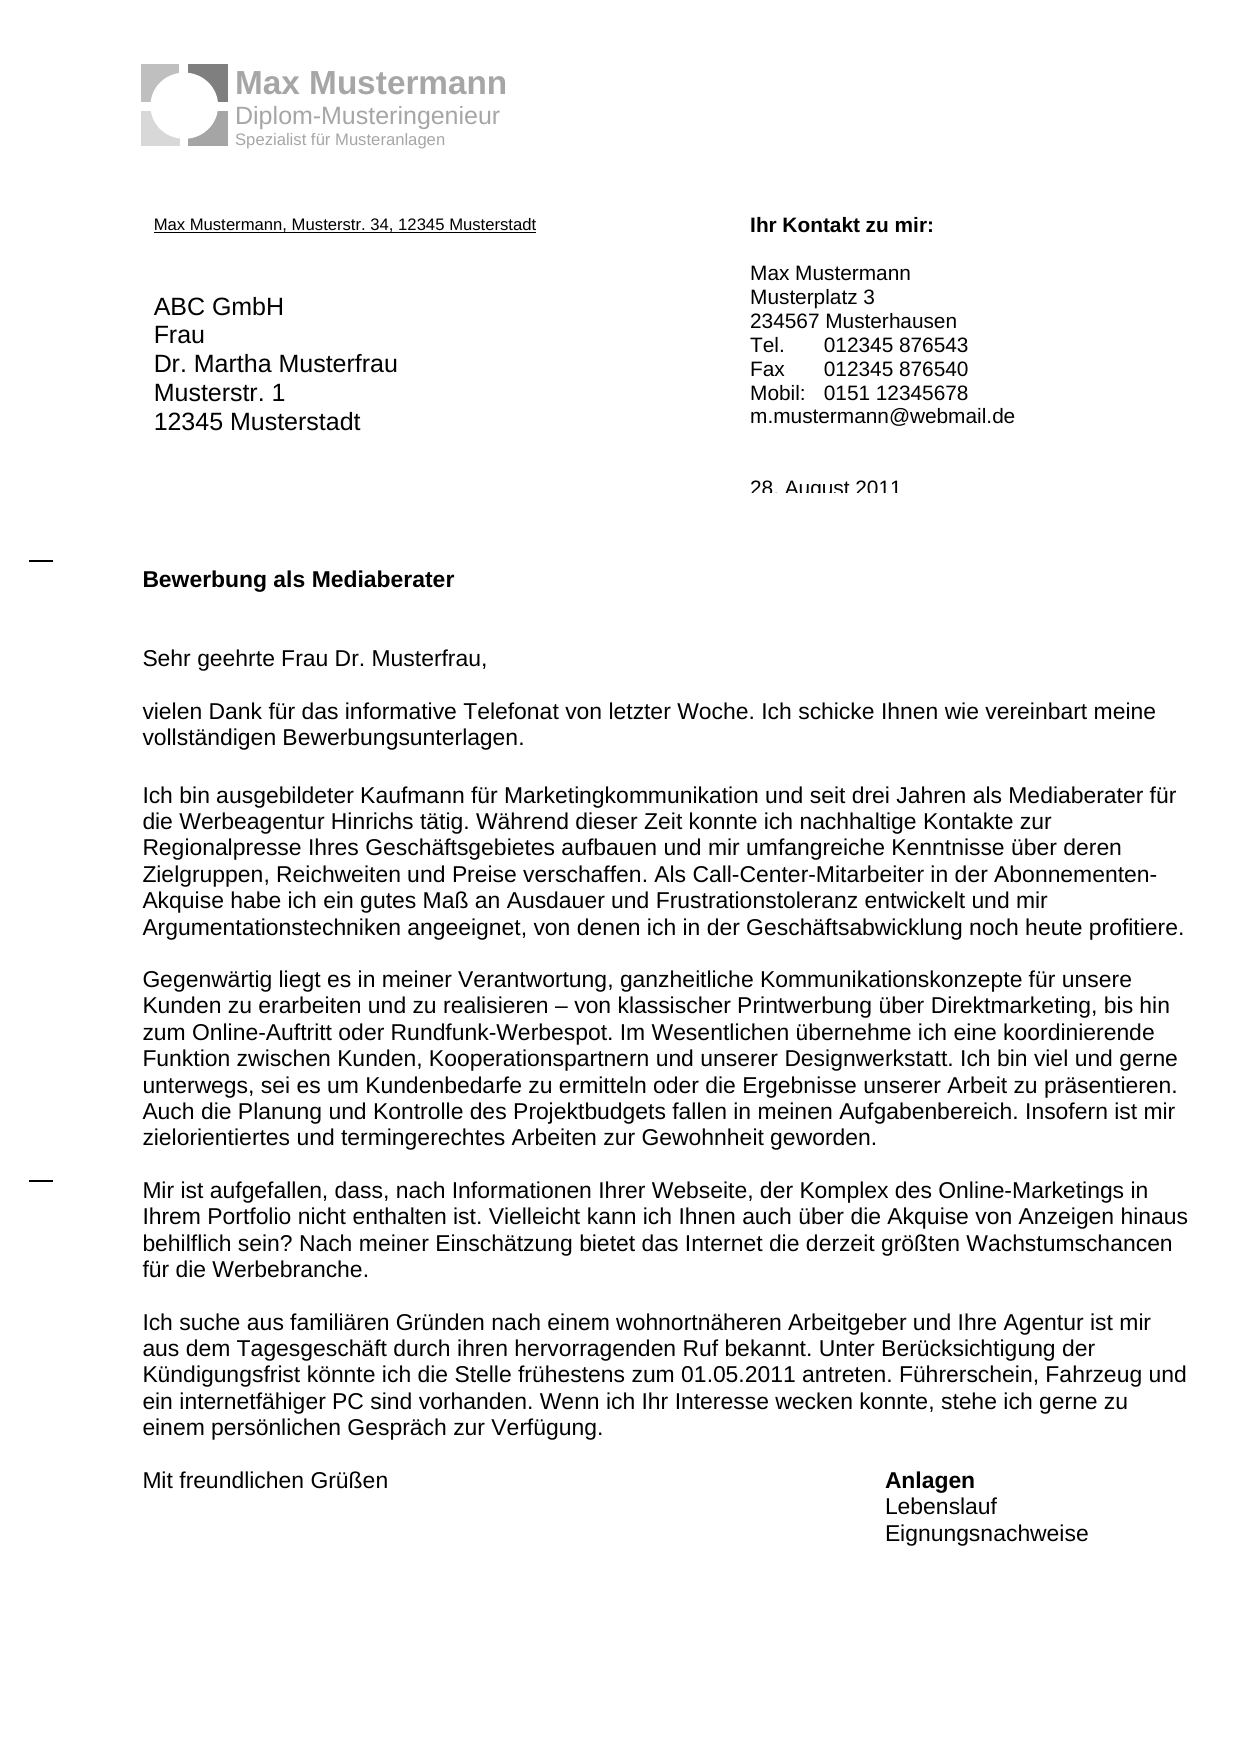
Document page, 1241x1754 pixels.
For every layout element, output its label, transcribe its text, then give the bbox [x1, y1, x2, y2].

text Max Mustermann [750, 261, 1184, 284]
text Gegenwärtig liegt es in meiner Verantwortung, ganzheitliche Kommunikationskonzepte für unsere Kunden zu erarbeiten und zu realisieren – von klassischer Printwerbung über Direktmarketing, bis hin zum Online-Auftritt oder Rundfunk-Werbespot. Im Wesentlichen übernehme ich eine koordinierende Funktion zwischen Kunden, Kooperationspartnern und unserer Designwerkstatt. Ich bin viel und gerne unterwegs, sei es um Kundenbedarfe zu ermitteln oder die Ergebnisse unserer Arbeit zu präsentieren. Auch die Planung und Kontrolle des Projektbudgets fallen in meinen Aufgabenbereich. Insofern ist mir zielorientiertes und termingerechtes Arbeiten zur Gewohnheit geworden. [142, 966, 1192, 1151]
text Dr. Martha Musterfrau [153, 349, 571, 378]
text Mir ist aufgefallen, dass, nach Informationen Ihrer Webseite, der Komplex des Online-Marketings in Ihrem Portfolio nicht enthalten ist. Vielleicht kann ich Ihnen auch über die Akquise von Anzeigen hinaus behilflich sein? Nach meiner Einschätzung bietet das Internet die derzeit größten Wachstumschancen für die Werbebranche. [142, 1177, 1192, 1282]
text Frau [153, 320, 571, 349]
text Mit freundlichen Grüßen Anlagen Lebenslauf [142, 1467, 1192, 1519]
text m.mustermann@webmail.de [750, 404, 1184, 428]
text 28. August 2011 [750, 476, 1184, 493]
text Ihr Kontakt zu mir: [750, 213, 1184, 237]
text Ich bin ausgebildeter Kaufmann für Marketingkommunikation und seit drei Jahren als Mediaberater für die Werbeagentur Hinrichs tätig. Während dieser Zeit konnte ich nachhaltige Kontakte zur Regionalpresse Ihres Geschäftsgebietes aufbauen und mir umfangreiche Kenntnisse über deren Zielgruppen, Reichweiten und Preise verschaffen. Als Call-Center-Mitarbeiter in der Abonnementen-Akquise habe ich ein gutes Maß an Ausdauer und Frustrationstoleranz entwickelt und mir Argumentationstechniken angeeignet, von denen ich in der Geschäftsabwicklung noch heute profitiere. [142, 782, 1192, 966]
text Fax 012345 876540 [750, 356, 1184, 380]
text Eignungsnachweise [142, 1519, 1192, 1546]
text Bewerbung als Mediaberater [142, 566, 1192, 592]
text Sehr geehrte Frau Dr. Musterfrau, [142, 645, 1192, 671]
text ABC GmbH [153, 292, 571, 320]
text x [153, 435, 571, 464]
text Tel. 012345 876543 [750, 332, 1184, 356]
text vielen Dank für das informative Telefonat von letzter Woche. Ich schicke Ihnen wie vereinbart meine vollständigen Bewerbungsunterlagen. [142, 698, 1192, 751]
text Ich suche aus familiären Gründen nach einem wohnortnäheren Arbeitgeber und Ihre Agentur ist mir aus dem Tagesgeschäft durch ihren hervorragenden Ruf bekannt. Unter Berücksichtigung der Kündigungsfrist könnte ich die Stelle frühestens zum 01.05.2011 antreten. Führerschein, Fahrzeug und ein internetfähiger PC sind vorhanden. Wenn ich Ihr Interesse wecken konnte, stehe ich gerne zu einem persönlichen Gespräch zur Verfügung. [142, 1282, 1192, 1441]
text Musterstr. 1 [153, 378, 571, 407]
text 12345 Musterstadt [153, 407, 571, 435]
text Max Mustermann, Musterstr. 34, 12345 Musterstadt [153, 215, 571, 234]
text 234567 Musterhausen [750, 308, 1184, 332]
text Musterplatz 3 [750, 284, 1184, 308]
text Mobil: 0151 12345678 [750, 380, 1184, 404]
